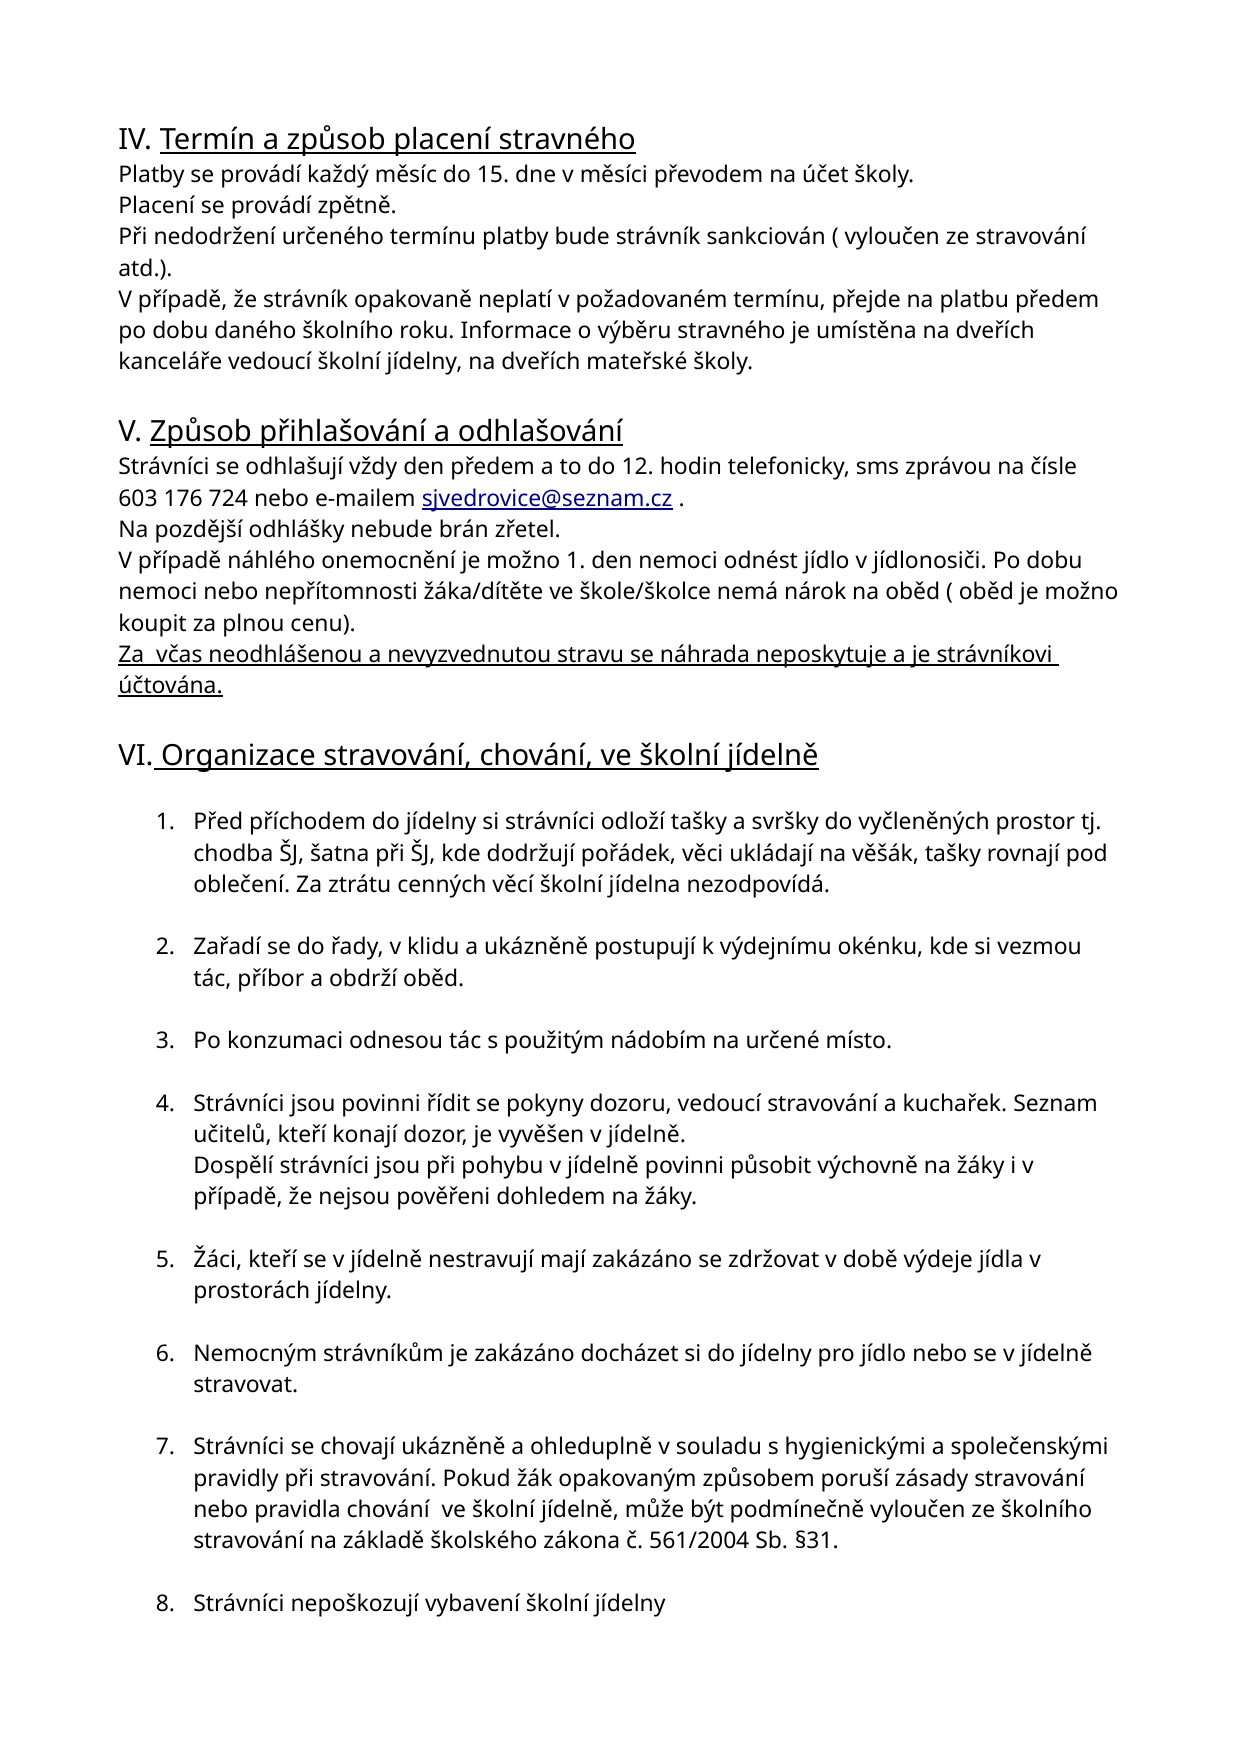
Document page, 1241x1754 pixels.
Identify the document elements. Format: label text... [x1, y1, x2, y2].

text Na pozdější odhlášky nebude brán zřetel. [118, 513, 1122, 544]
text V případě, že strávník opakovaně neplatí v požadovaném termínu, přejde na platbu předem po dobu daného školního roku. Informace o výběru stravného je umístěna na dveřích kanceláře vedoucí školní jídelny, na dveřích mateřské školy. [118, 283, 1122, 377]
text V případě náhlého onemocnění je možno 1. den nemoci odnést jídlo v jídlonosiči. Po dobu nemoci nebo nepřítomnosti žáka/dítěte ve škole/školce nemá nárok na oběd ( oběd je možno koupit za plnou cenu). [118, 544, 1122, 638]
text Placení se provádí zpětně. [118, 189, 1122, 220]
list Po konzumaci odnesou tác s použitým nádobím na určené místo. [156, 1024, 1122, 1055]
text Platby se provádí každý měsíc do 15. dne v měsíci převodem na účet školy. [118, 158, 1122, 189]
list Dospělí strávníci jsou při pohybu v jídelně povinni působit výchovně na žáky i v případě, že nejsou pověřeni dohledem na žáky. [156, 1149, 1122, 1212]
text Za včas neodhlášenou a nevyzvednutou stravu se náhrada neposkytuje a je strávníkovi účtována. [118, 638, 1122, 700]
list Nemocným strávníkům je zakázáno docházet si do jídelny pro jídlo nebo se v jídelně stravovat. [156, 1337, 1122, 1399]
list Před příchodem do jídelny si strávníci odloží tašky a svršky do vyčleněných prostor tj. chodba ŠJ, šatna při ŠJ, kde dodržují pořádek, věci ukládají na věšák, tašky rovnají pod oblečení. Za ztrátu cenných věcí školní jídelna nezodpovídá. [156, 805, 1122, 899]
list Žáci, kteří se v jídelně nestravují mají zakázáno se zdržovat v době výdeje jídla v prostorách jídelny. [156, 1243, 1122, 1305]
list Zařadí se do řady, v klidu a ukázněně postupují k výdejnímu okénku, kde si vezmou tác, příbor a obdrží oběd. [156, 930, 1122, 993]
text IV. Termín a způsob placení stravného [118, 118, 1122, 158]
list Strávníci nepoškozují vybavení školní jídelny [156, 1587, 1122, 1618]
text Strávníci se odhlašují vždy den předem a to do 12. hodin telefonicky, sms zprávou na čísle 603 176 724 nebo e-mailem sjvedrovice@seznam.cz . [118, 450, 1122, 513]
list Strávníci se chovají ukázněně a ohleduplně v souladu s hygienickými a společenskými pravidly při stravování. Pokud žák opakovaným způsobem poruší zásady stravování nebo pravidla chování ve školní jídelně, může být podmínečně vyloučen ze školního stravování na základě školského zákona č. 561/2004 Sb. §31. [156, 1430, 1122, 1555]
text V. Způsob přihlašování a odhlašování [118, 411, 1122, 450]
text Při nedodržení určeného termínu platby bude strávník sankciován ( vyloučen ze stravování atd.). [118, 220, 1122, 283]
text VI. Organizace stravování, chování, ve školní jídelně [118, 734, 1122, 774]
list Strávníci jsou povinni řídit se pokyny dozoru, vedoucí stravování a kuchařek. Seznam učitelů, kteří konají dozor, je vyvěšen v jídelně. [156, 1087, 1122, 1149]
